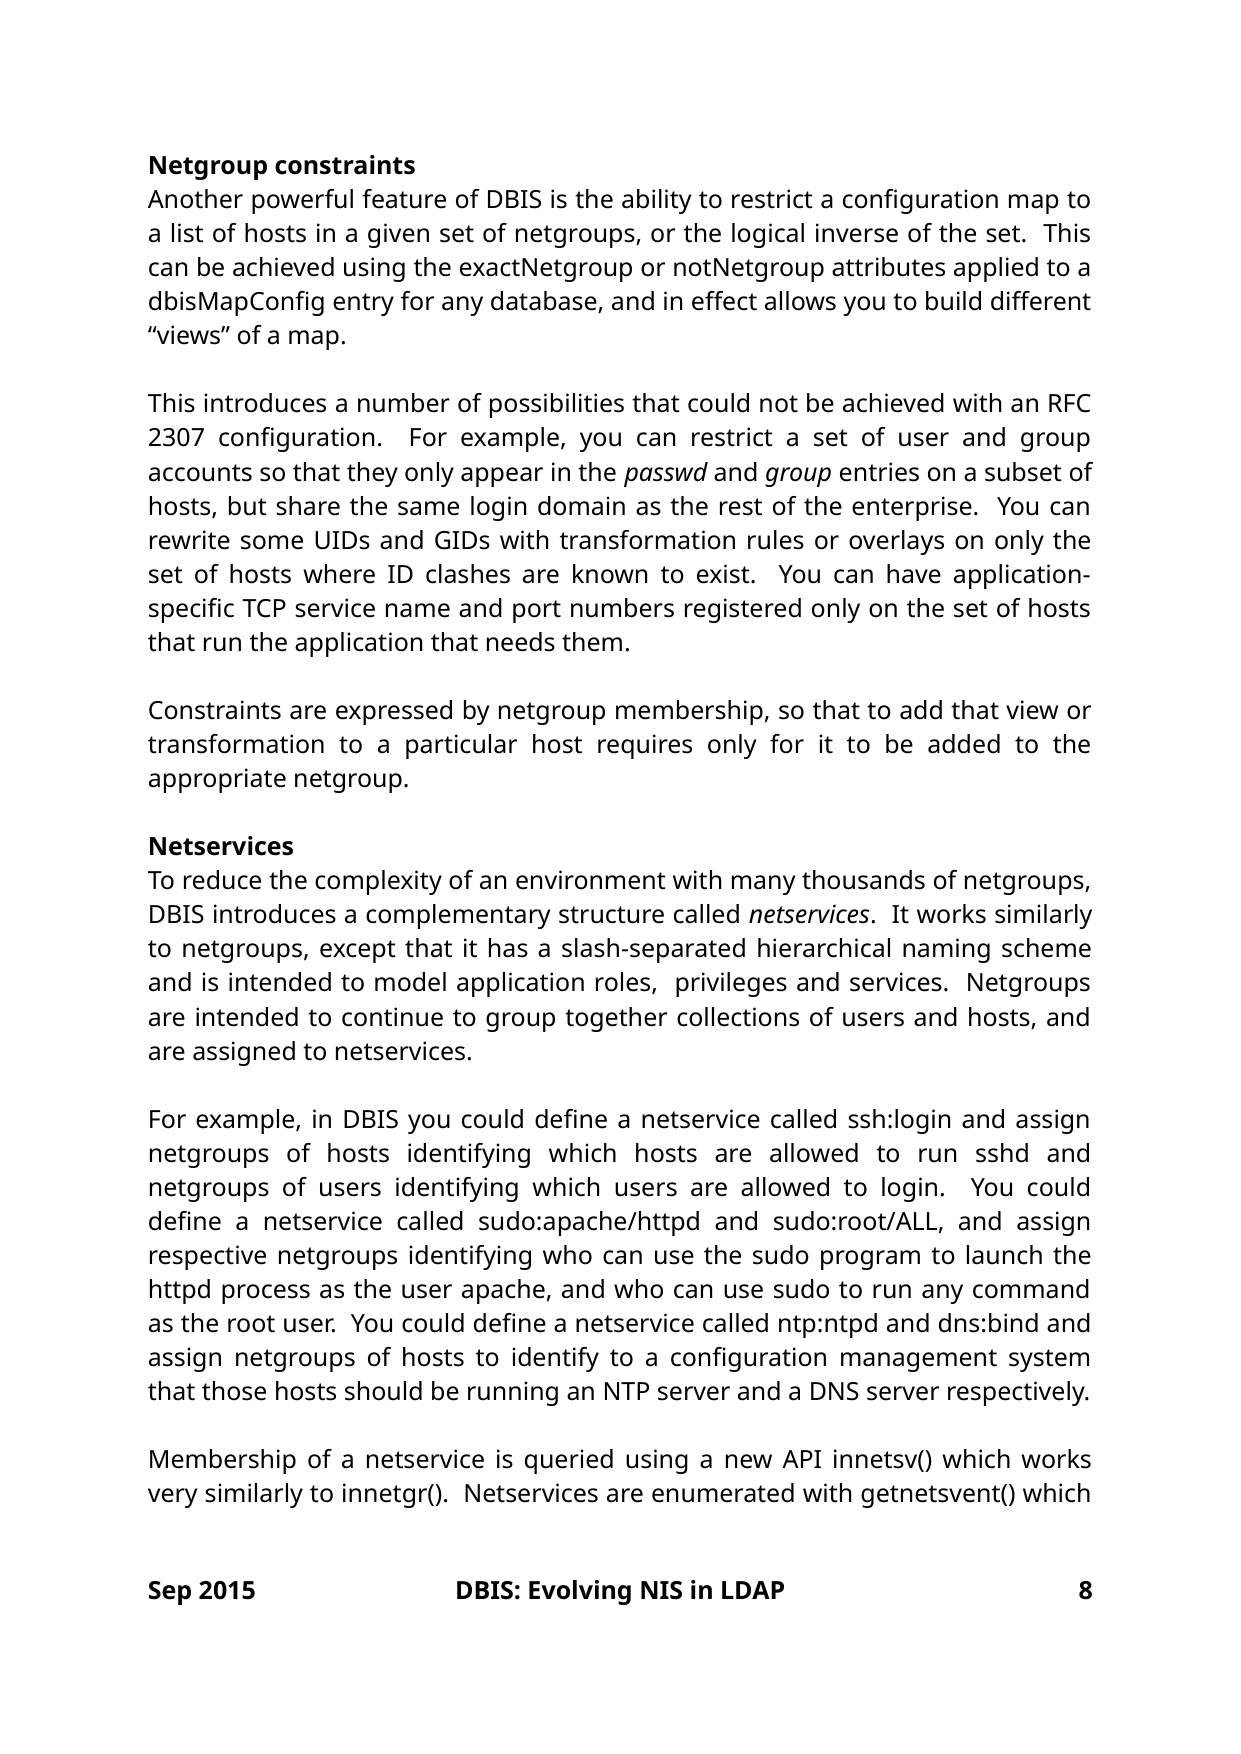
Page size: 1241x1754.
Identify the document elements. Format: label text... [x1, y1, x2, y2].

text Another powerful feature of DBIS is the ability to restrict a configuration map to a list of hosts in a given set of netgroups, or the logical inverse of the set. This can be achieved using the exactNetgroup or notNetgroup attributes applied to a dbisMapConfig entry for any database, and in effect allows you to build different “views” of a map. [148, 182, 1093, 352]
text Constraints are expressed by netgroup membership, so that to add that view or transformation to a particular host requires only for it to be added to the appropriate netgroup. [148, 693, 1093, 795]
text Netservices [148, 829, 1093, 863]
text To reduce the complexity of an environment with many thousands of netgroups, DBIS introduces a complementary structure called netservices. It works similarly to netgroups, except that it has a slash-separated hierarchical naming scheme and is intended to model application roles, privileges and services. Netgroups are intended to continue to group together collections of users and hosts, and are assigned to netservices. [148, 863, 1093, 1067]
text This introduces a number of possibilities that could not be achieved with an RFC 2307 configuration. For example, you can restrict a set of user and group accounts so that they only appear in the passwd and group entries on a subset of hosts, but share the same login domain as the rest of the enterprise. You can rewrite some UIDs and GIDs with transformation rules or overlays on only the set of hosts where ID clashes are known to exist. You can have application-specific TCP service name and port numbers registered only on the set of hosts that run the application that needs them. [148, 386, 1093, 658]
text For example, in DBIS you could define a netservice called ssh:login and assign netgroups of hosts identifying which hosts are allowed to run sshd and netgroups of users identifying which users are allowed to login. You could define a netservice called sudo:apache/httpd and sudo:root/ALL, and assign respective netgroups identifying who can use the sudo program to launch the httpd process as the user apache, and who can use sudo to run any command as the root user. You could define a netservice called ntp:ntpd and dns:bind and assign netgroups of hosts to identify to a configuration management system that those hosts should be running an NTP server and a DNS server respectively. [148, 1101, 1093, 1408]
text Membership of a netservice is queried using a new API innetsv() which works very similarly to innetgr(). Netservices are enumerated with getnetsvent() which [148, 1442, 1093, 1510]
text Netgroup constraints [148, 148, 1093, 182]
